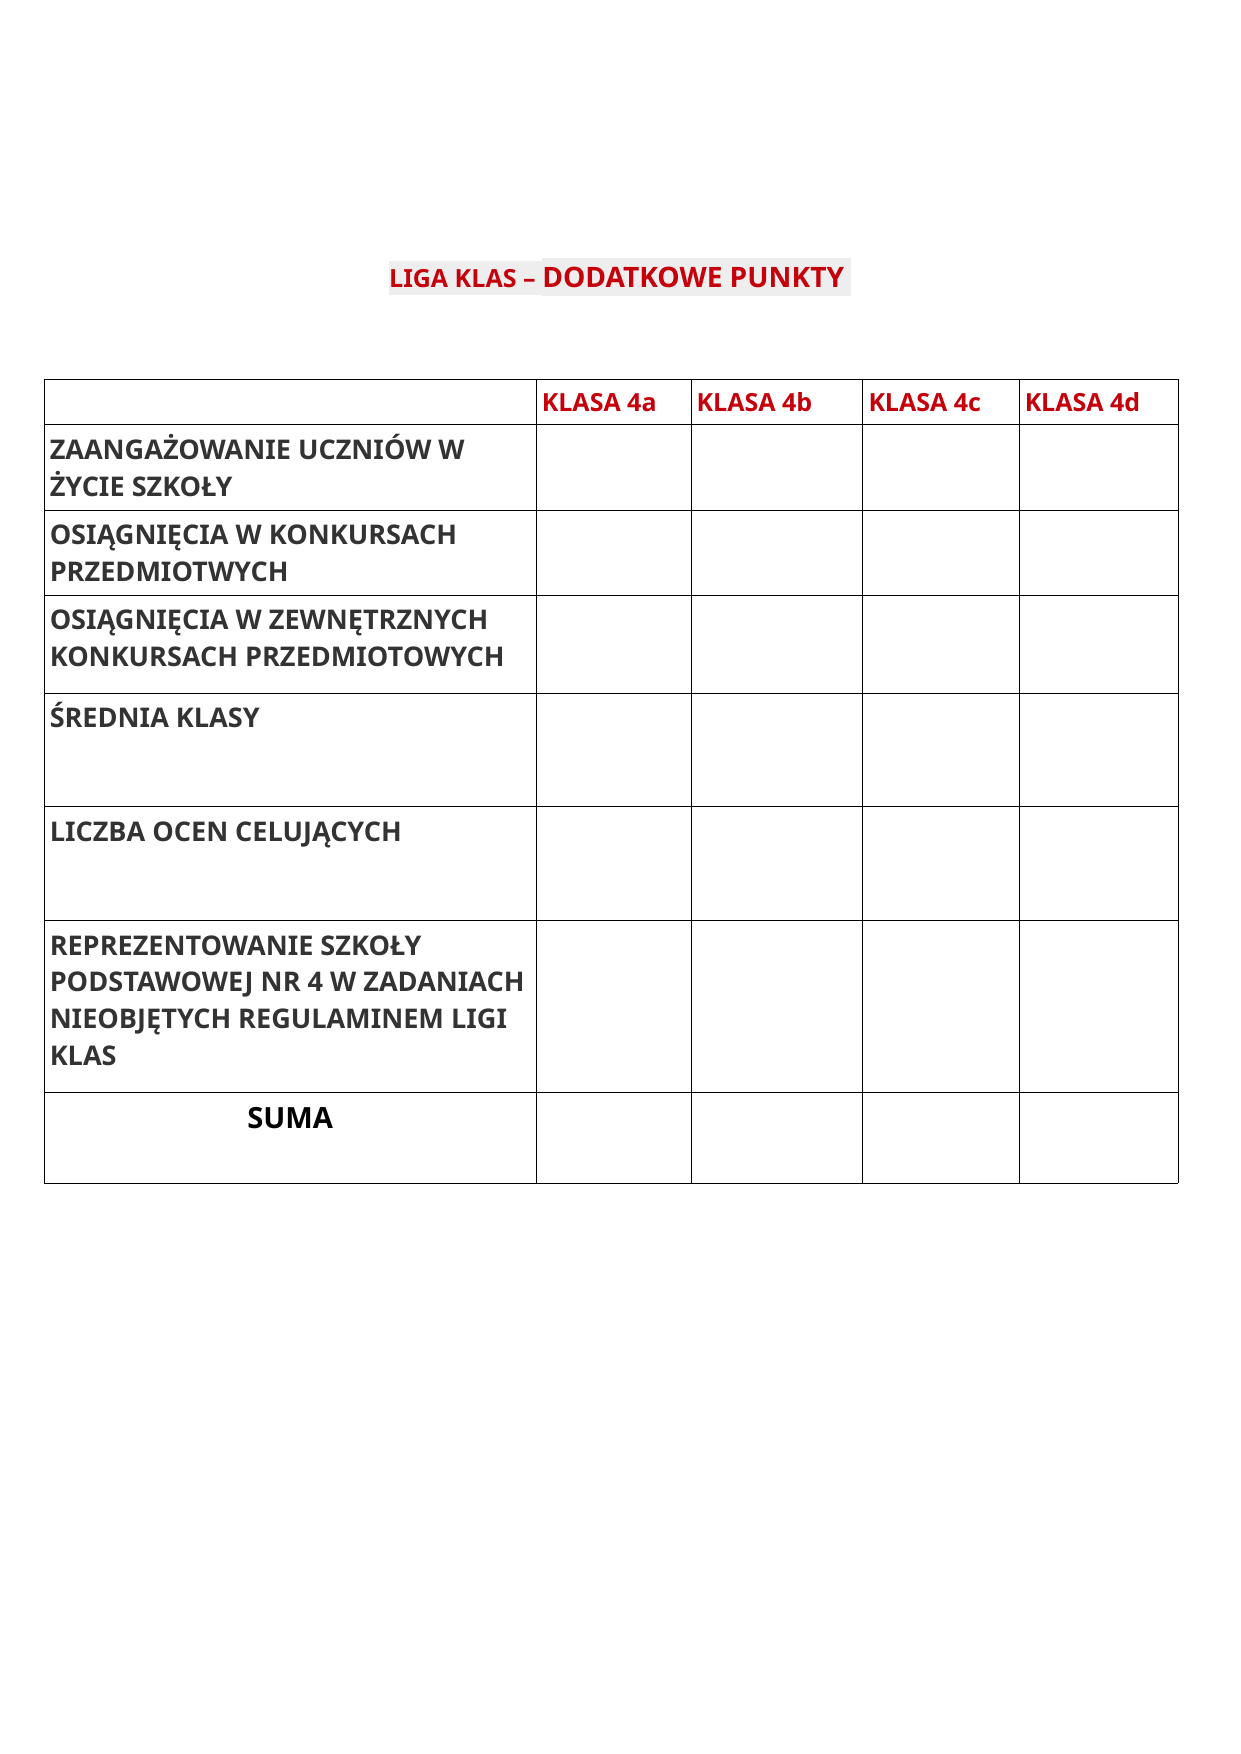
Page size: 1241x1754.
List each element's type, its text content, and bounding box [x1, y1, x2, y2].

table_cell [863, 694, 1019, 806]
table_cell [863, 807, 1019, 920]
table_cell [537, 694, 691, 806]
table_header KLASA 4a [537, 380, 691, 424]
table_cell [1020, 694, 1178, 806]
table_cell [692, 921, 862, 1092]
table_cell [863, 1093, 1019, 1183]
text LIGA KLAS – DODATKOWE PUNKTY [118, 258, 1122, 296]
table_cell SUMA [45, 1093, 536, 1183]
table_cell [692, 596, 862, 693]
table_cell [1020, 921, 1178, 1092]
table_header KLASA 4d [1020, 380, 1178, 424]
table_cell [1020, 596, 1178, 693]
table_cell REPREZENTOWANIE SZKOŁY PODSTAWOWEJ NR 4 W ZADANIACH NIEOBJĘTYCH REGULAMINEM LIGI KLAS [45, 921, 536, 1092]
table_header KLASA 4c [863, 380, 1019, 424]
table_cell [692, 511, 862, 595]
table_cell [537, 596, 691, 693]
table_cell LICZBA OCEN CELUJĄCYCH [45, 807, 536, 920]
table_cell [1020, 425, 1178, 509]
table_cell [537, 425, 691, 509]
table_cell [1020, 807, 1178, 920]
table_cell [1020, 511, 1178, 595]
table_cell ZAANGAŻOWANIE UCZNIÓW W ŻYCIE SZKOŁY [45, 425, 536, 509]
table_cell [692, 425, 862, 509]
table_header KLASA 4b [692, 380, 862, 424]
table_cell [863, 425, 1019, 509]
table_cell OSIĄGNIĘCIA W ZEWNĘTRZNYCH KONKURSACH PRZEDMIOTOWYCH [45, 596, 536, 693]
table_cell ŚREDNIA KLASY [45, 694, 536, 806]
table_cell [537, 921, 691, 1092]
table_cell [537, 511, 691, 595]
table_cell [692, 1093, 862, 1183]
table_cell [863, 596, 1019, 693]
table_cell [692, 694, 862, 806]
table_cell [537, 1093, 691, 1183]
table_header [45, 380, 536, 424]
table_cell [863, 511, 1019, 595]
table_cell [863, 921, 1019, 1092]
table_cell [537, 807, 691, 920]
table_cell OSIĄGNIĘCIA W KONKURSACH PRZEDMIOTWYCH [45, 511, 536, 595]
table_cell [1020, 1093, 1178, 1183]
table_cell [692, 807, 862, 920]
